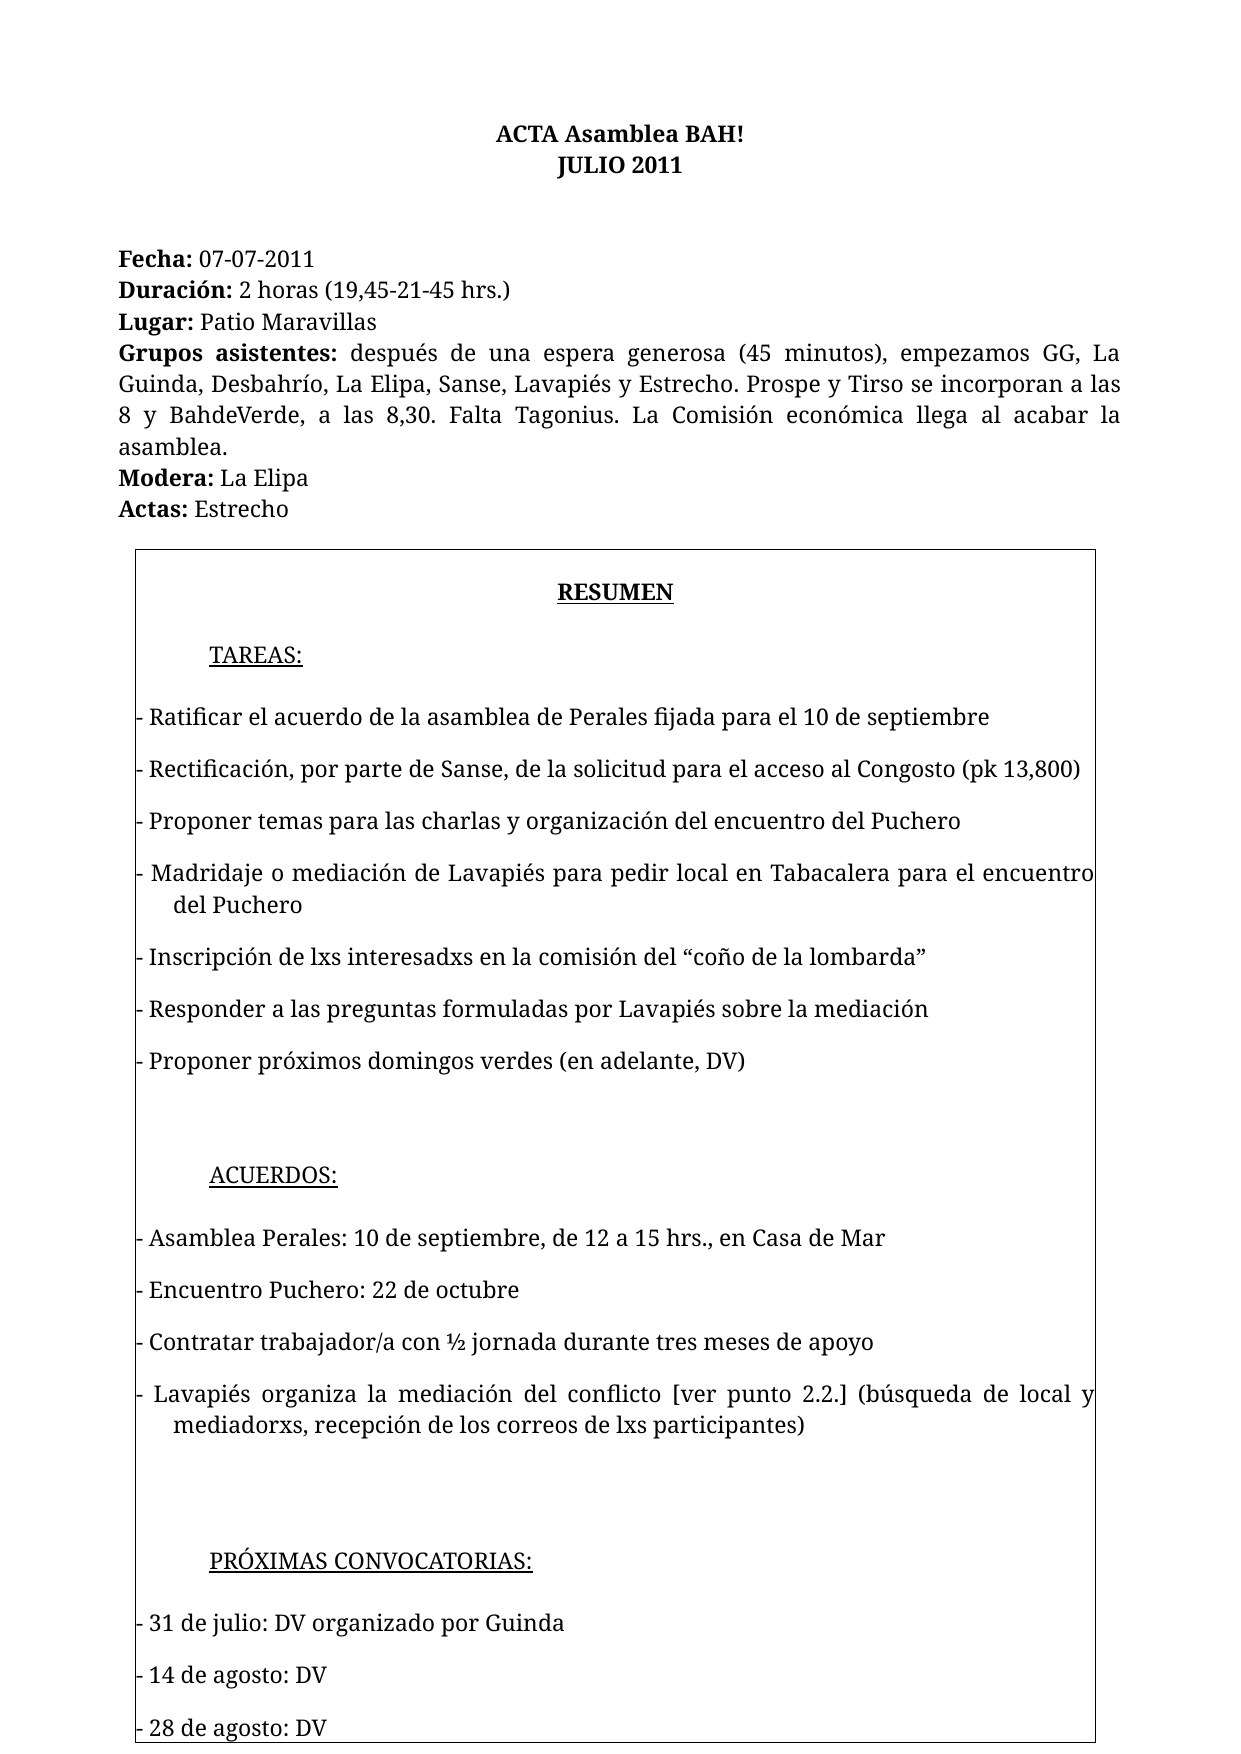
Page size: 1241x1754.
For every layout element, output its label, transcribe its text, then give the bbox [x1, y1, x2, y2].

text ACTA Asamblea BAH! [118, 118, 1122, 149]
text Duración: 2 horas (19,45-21-45 hrs.) [118, 274, 1122, 306]
text Actas: Estrecho [118, 493, 1122, 524]
text Lugar: Patio Maravillas [118, 306, 1122, 337]
text Grupos asistentes: después de una espera generosa (45 minutos), empezamos GG, La Guinda, Desbahrío, La Elipa, Sanse, Lavapiés y Estrecho. Prospe y Tirso se incorporan a las 8 y BahdeVerde, a las 8,30. Falta Tagonius. La Comisión económica llega al acabar la asamblea. [118, 337, 1122, 462]
text Fecha: 07-07-2011 [118, 243, 1122, 274]
text JULIO 2011 [118, 149, 1122, 181]
text Modera: La Elipa [118, 462, 1122, 493]
